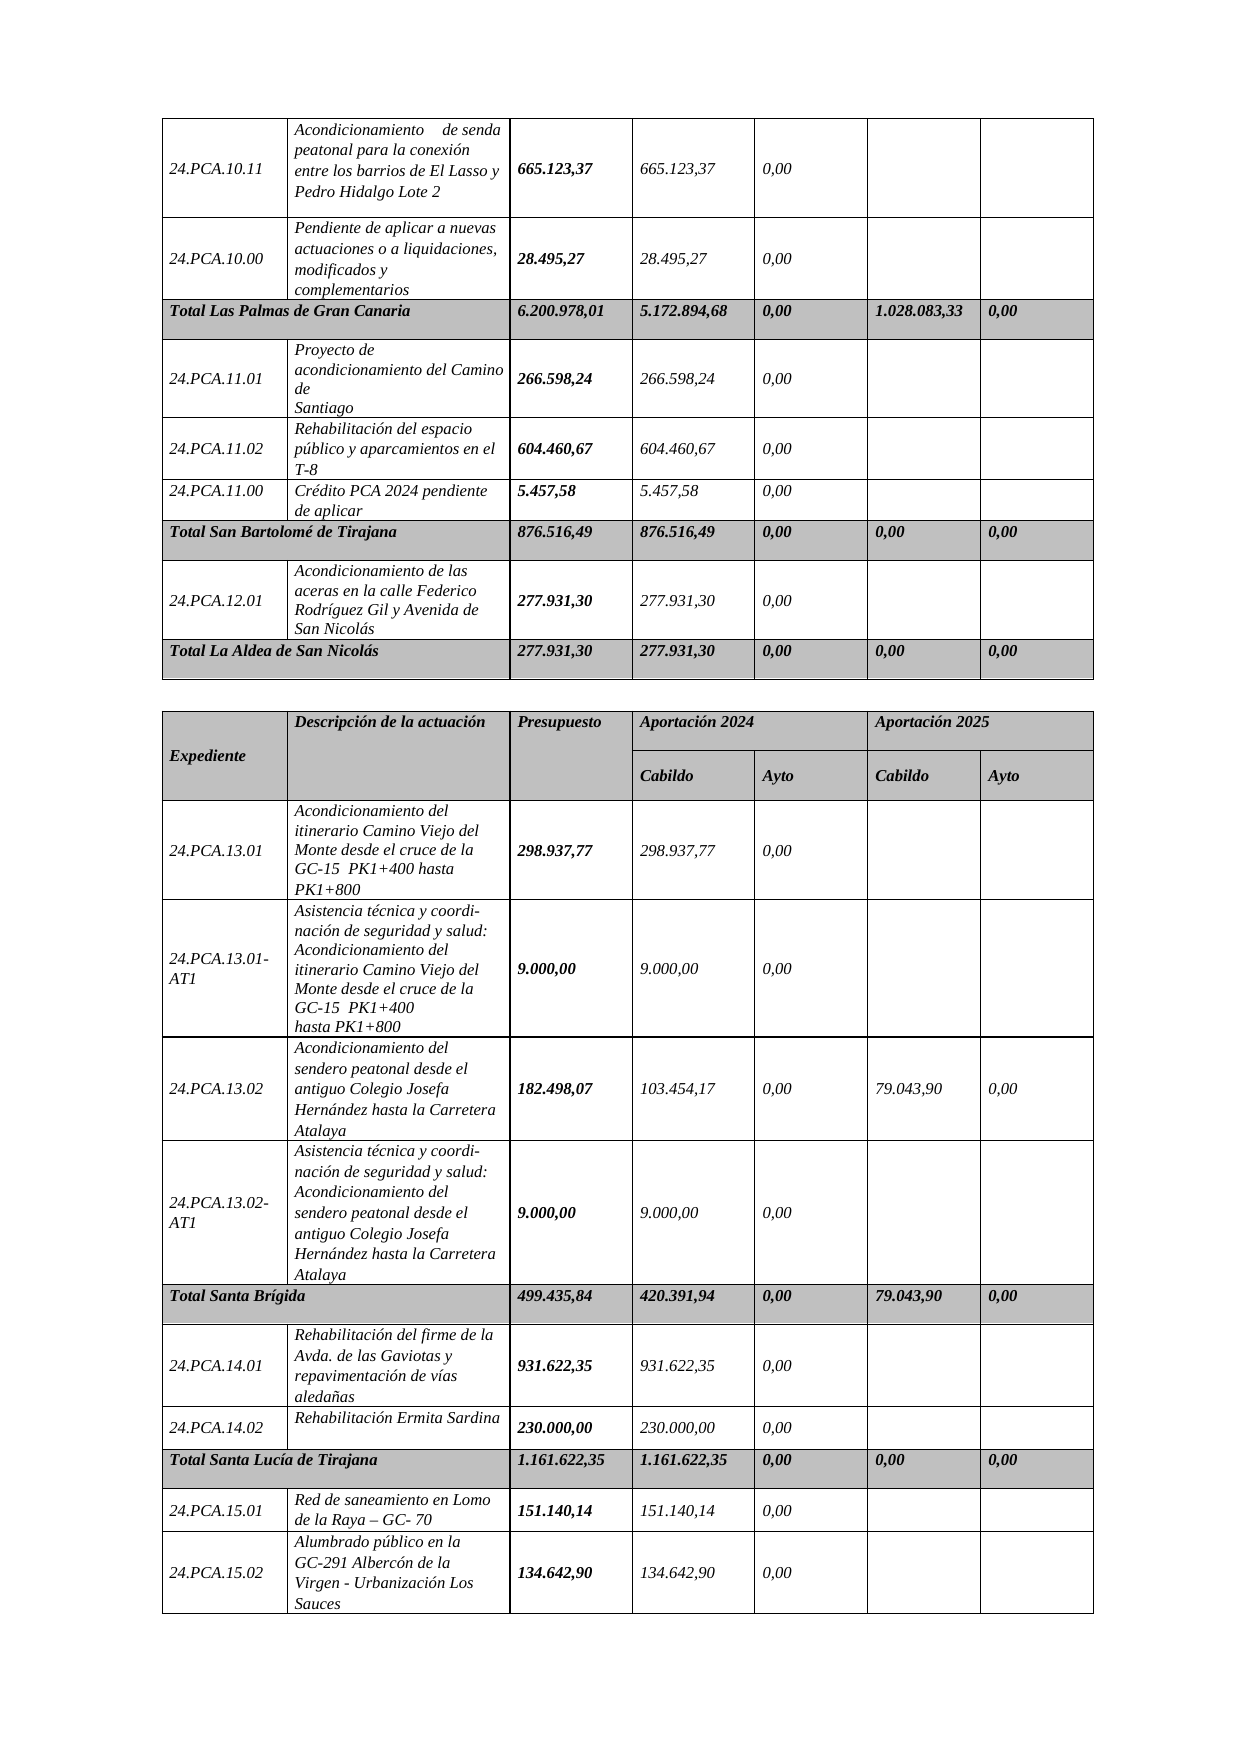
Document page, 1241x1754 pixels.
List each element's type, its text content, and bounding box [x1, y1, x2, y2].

table_cell 24.PCA.14.02 [163, 1407, 287, 1448]
table_header Aportación 2024 [633, 712, 867, 750]
table_cell 151.140,14 [511, 1489, 632, 1531]
table_cell 5.172.894,68 [633, 300, 754, 339]
table_cell Rehabilitación del espacio público y aparcamientos en el T-8 [288, 418, 509, 479]
table_cell Crédito PCA 2024 pendiente de aplicar [288, 480, 509, 520]
table_cell 0,00 [755, 418, 867, 479]
table_cell [981, 340, 1093, 417]
table_cell 24.PCA.10.00 [163, 218, 287, 299]
table_cell [981, 801, 1093, 899]
table_cell 9.000,00 [511, 1141, 632, 1284]
table_cell 0,00 [755, 1325, 867, 1406]
table_cell 0,00 [755, 1141, 867, 1284]
table_cell [981, 561, 1093, 639]
table_cell 9.000,00 [633, 900, 754, 1036]
table_cell 5.457,58 [511, 480, 632, 520]
table_cell [288, 751, 509, 800]
table_cell [981, 900, 1093, 1036]
table_cell Total Las Palmas de Gran Canaria [163, 300, 509, 339]
table_cell 0,00 [981, 640, 1093, 678]
table_cell 931.622,35 [633, 1325, 754, 1406]
table_cell 182.498,07 [511, 1038, 632, 1139]
table_cell 0,00 [755, 801, 867, 899]
table_cell 277.931,30 [511, 640, 632, 678]
table_cell 0,00 [981, 1285, 1093, 1323]
table_header Descripción de la actuación [288, 712, 509, 750]
table_cell [868, 1141, 980, 1284]
table_cell 24.PCA.13.01 [163, 801, 287, 899]
table_cell 604.460,67 [633, 418, 754, 479]
table_cell 79.043,90 [868, 1285, 980, 1323]
table_cell 24.PCA.12.01 [163, 561, 287, 639]
table_cell 604.460,67 [511, 418, 632, 479]
table_cell [981, 119, 1093, 217]
table_cell 1.161.622,35 [511, 1450, 632, 1488]
table_cell 0,00 [755, 218, 867, 299]
table_cell 28.495,27 [511, 218, 632, 299]
table_cell 9.000,00 [633, 1141, 754, 1284]
table_cell Ayto [981, 751, 1093, 800]
table_cell 28.495,27 [633, 218, 754, 299]
table_cell 0,00 [981, 300, 1093, 339]
table_cell 24.PCA.13.02- AT1 [163, 1141, 287, 1284]
table_cell 1.028.083,33 [868, 300, 980, 339]
table_cell 876.516,49 [633, 521, 754, 560]
table_cell 277.931,30 [633, 561, 754, 639]
table_cell Acondicionamiento del itinerario Camino Viejo del Monte desde el cruce de la GC-15 PK1+400 hasta PK1+800 [288, 801, 509, 899]
table_cell 0,00 [755, 480, 867, 520]
table_cell Asistencia técnica y coordi- nación de seguridad y salud: Acondicionamiento del itinerario Camino Viejo del Monte desde el cruce de la GC-15 PK1+400 hasta PK1+800 [288, 900, 509, 1036]
table_cell [868, 418, 980, 479]
table_cell 151.140,14 [633, 1489, 754, 1531]
table_cell Acondicionamiento de las aceras en la calle Federico Rodríguez Gil y Avenida de San Nicolás [288, 561, 509, 639]
table_cell 1.161.622,35 [633, 1450, 754, 1488]
table_cell [868, 218, 980, 299]
table_cell [868, 1407, 980, 1448]
table_cell Alumbrado público en la GC-291 Albercón de la Virgen - Urbanización Los Sauces [288, 1532, 509, 1613]
table_cell 931.622,35 [511, 1325, 632, 1406]
table_cell 0,00 [981, 521, 1093, 560]
table_cell Cabildo [633, 751, 754, 800]
table_cell Total Santa Lucía de Tirajana [163, 1450, 509, 1488]
table_cell 0,00 [755, 640, 867, 678]
table_cell Total Santa Brígida [163, 1285, 509, 1323]
table_cell 298.937,77 [511, 801, 632, 899]
table_cell 134.642,90 [511, 1532, 632, 1613]
table_cell 24.PCA.11.01 [163, 340, 287, 417]
table_cell 24.PCA.14.01 [163, 1325, 287, 1406]
table_cell 665.123,37 [511, 119, 632, 217]
table_cell 0,00 [868, 521, 980, 560]
table_header Expediente [163, 712, 287, 800]
table_cell 277.931,30 [511, 561, 632, 639]
table_cell 24.PCA.11.00 [163, 480, 287, 520]
table_cell 0,00 [868, 640, 980, 678]
table_cell 0,00 [755, 340, 867, 417]
table_cell [511, 751, 632, 800]
table_cell 24.PCA.15.02 [163, 1532, 287, 1613]
table_cell 0,00 [755, 561, 867, 639]
table_header Presupuesto [511, 712, 632, 750]
table_cell 24.PCA.10.11 [163, 119, 287, 217]
table_cell 24.PCA.13.02 [163, 1038, 287, 1139]
table_cell 0,00 [755, 119, 867, 217]
table_cell 0,00 [868, 1450, 980, 1488]
table_cell 103.454,17 [633, 1038, 754, 1139]
table_cell 134.642,90 [633, 1532, 754, 1613]
table_cell [868, 1325, 980, 1406]
table_cell 230.000,00 [633, 1407, 754, 1448]
table_cell Proyecto de acondicionamiento del Camino de Santiago [288, 340, 509, 417]
table_cell 24.PCA.15.01 [163, 1489, 287, 1531]
table_cell Rehabilitación del firme de la Avda. de las Gaviotas y repavimentación de vías aledañas [288, 1325, 509, 1406]
table_cell [868, 561, 980, 639]
table_cell Red de saneamiento en Lomo de la Raya – GC- 70 [288, 1489, 509, 1531]
table_cell 277.931,30 [633, 640, 754, 678]
table_cell [981, 1489, 1093, 1531]
table_cell [981, 218, 1093, 299]
table_cell 0,00 [755, 1489, 867, 1531]
table_cell 6.200.978,01 [511, 300, 632, 339]
table_cell [981, 480, 1093, 520]
table_cell 24.PCA.11.02 [163, 418, 287, 479]
table_cell 24.PCA.13.01- AT1 [163, 900, 287, 1036]
table_cell 0,00 [755, 1450, 867, 1488]
table_cell [868, 900, 980, 1036]
table_cell Ayto [755, 751, 867, 800]
table_cell 0,00 [755, 1285, 867, 1323]
table_cell [981, 1532, 1093, 1613]
table_cell 0,00 [755, 900, 867, 1036]
table_cell 266.598,24 [633, 340, 754, 417]
table_cell 0,00 [755, 1407, 867, 1448]
table_cell 298.937,77 [633, 801, 754, 899]
table_cell 5.457,58 [633, 480, 754, 520]
table_cell Rehabilitación Ermita Sardina [288, 1407, 509, 1448]
table_cell Cabildo [868, 751, 980, 800]
table_cell [981, 1325, 1093, 1406]
table_cell 0,00 [981, 1450, 1093, 1488]
table_cell 0,00 [755, 521, 867, 560]
table_cell 499.435,84 [511, 1285, 632, 1323]
table_cell Acondicionamiento de senda peatonal para la conexión entre los barrios de El Lasso y Pedro Hidalgo Lote 2 [288, 119, 509, 217]
table_cell 266.598,24 [511, 340, 632, 417]
table_cell [981, 1141, 1093, 1284]
table_cell [868, 801, 980, 899]
table_cell [868, 119, 980, 217]
table_cell 876.516,49 [511, 521, 632, 560]
table_cell Asistencia técnica y coordi- nación de seguridad y salud: Acondicionamiento del sendero peatonal desde el antiguo Colegio Josefa Hernández hasta la Carretera Atalaya [288, 1141, 509, 1284]
table_cell Acondicionamiento del sendero peatonal desde el antiguo Colegio Josefa Hernández hasta la Carretera Atalaya [288, 1038, 509, 1139]
table_cell 9.000,00 [511, 900, 632, 1036]
table_cell [868, 480, 980, 520]
table_header Aportación 2025 [868, 712, 1093, 750]
table_cell Total San Bartolomé de Tirajana [163, 521, 509, 560]
table_cell 0,00 [755, 1532, 867, 1613]
table_cell 230.000,00 [511, 1407, 632, 1448]
table_cell Total La Aldea de San Nicolás [163, 640, 509, 678]
table_cell [868, 1489, 980, 1531]
table_cell 0,00 [755, 300, 867, 339]
table_cell [981, 418, 1093, 479]
table_cell 665.123,37 [633, 119, 754, 217]
table_cell 0,00 [981, 1038, 1093, 1139]
table_cell [868, 1532, 980, 1613]
table_cell 79.043,90 [868, 1038, 980, 1139]
table_cell 420.391,94 [633, 1285, 754, 1323]
table_cell [981, 1407, 1093, 1448]
table_cell [868, 340, 980, 417]
table_cell Pendiente de aplicar a nuevas actuaciones o a liquidaciones, modificados y complementarios [288, 218, 509, 299]
table_cell 0,00 [755, 1038, 867, 1139]
